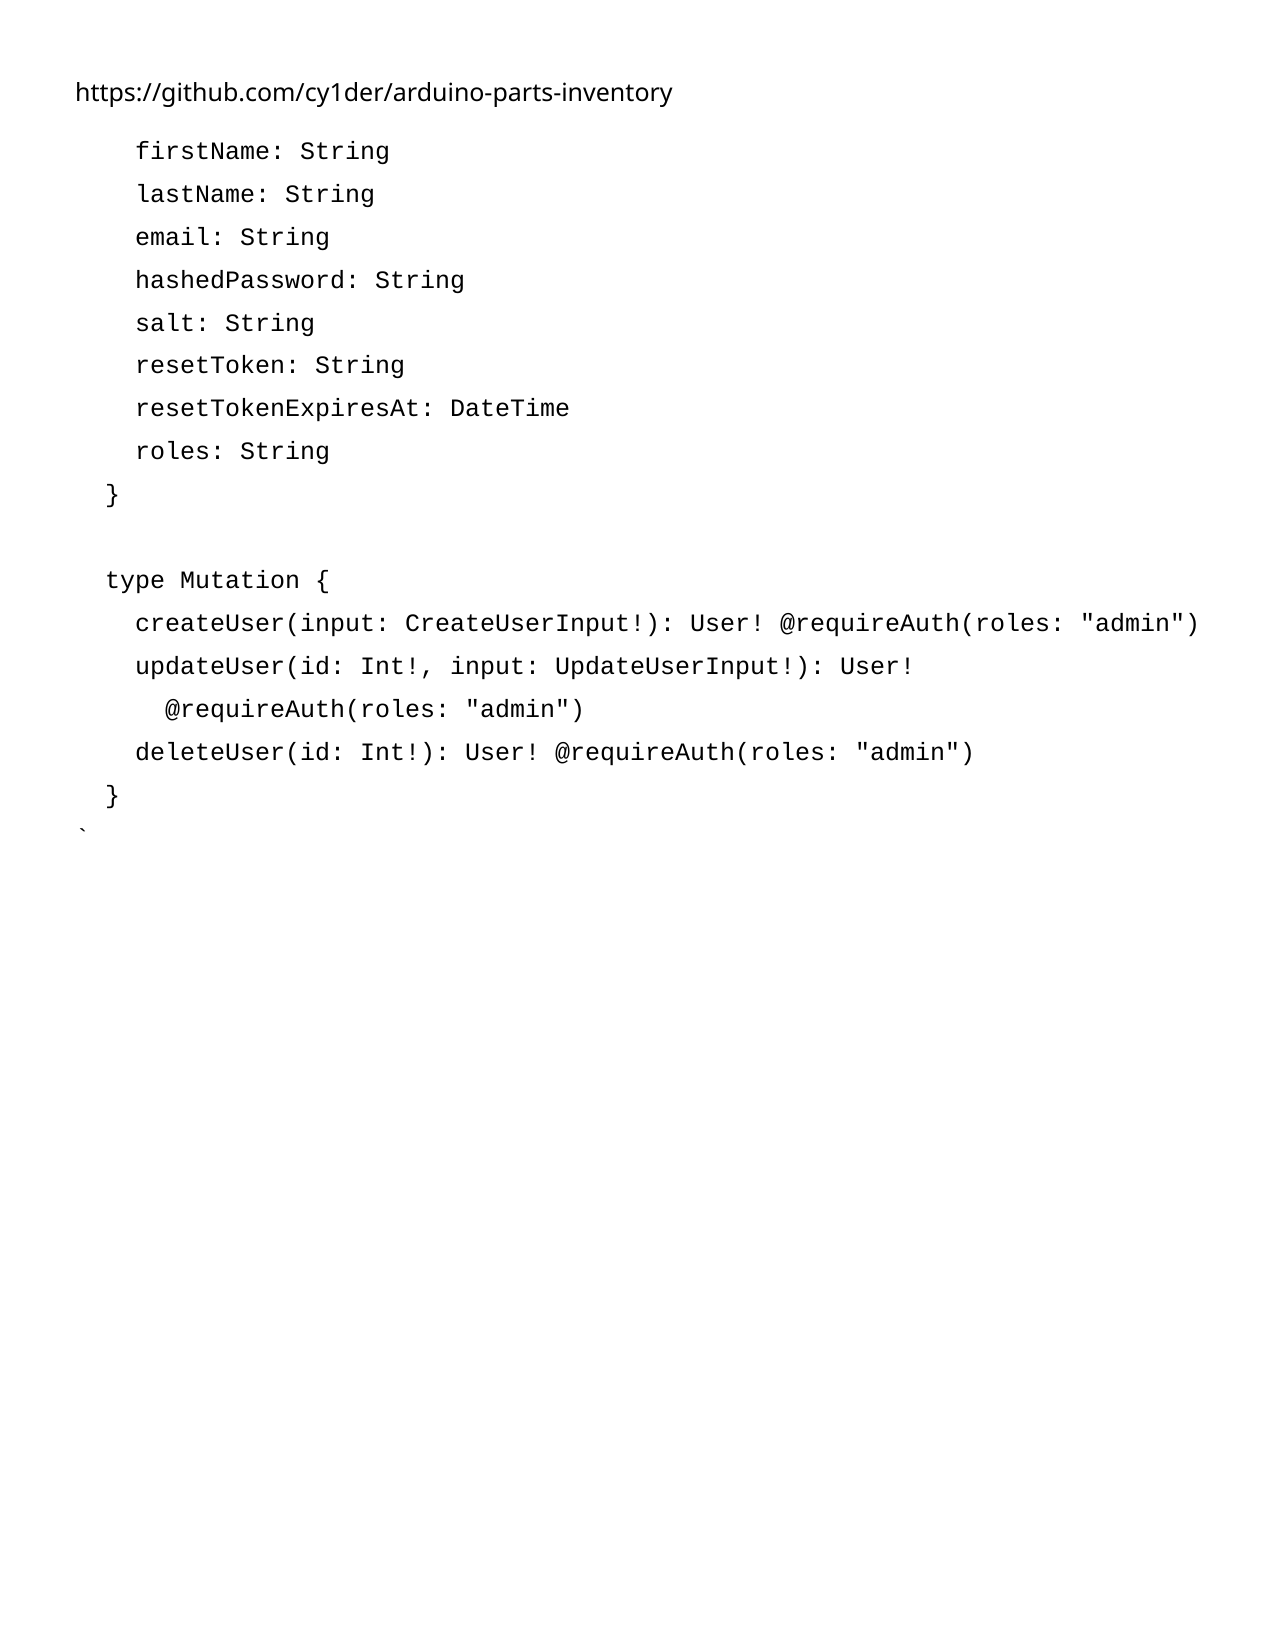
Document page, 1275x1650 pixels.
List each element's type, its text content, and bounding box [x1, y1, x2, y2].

text deleteUser(id: Int!): User! @requireAuth(roles: "admin") [75, 739, 1200, 768]
text } [75, 482, 1200, 510]
text roles: String [75, 439, 1200, 467]
text salt: String [75, 310, 1200, 338]
text hashedPassword: String [75, 267, 1200, 296]
text type Mutation { [75, 568, 1200, 596]
text resetTokenExpiresAt: DateTime [75, 396, 1200, 424]
text email: String [75, 224, 1200, 253]
text lastName: String [75, 181, 1200, 210]
text ` [75, 825, 1200, 853]
text @requireAuth(roles: "admin") [75, 696, 1200, 725]
text updateUser(id: Int!, input: UpdateUserInput!): User! [75, 653, 1200, 682]
text firstName: String [75, 138, 1200, 167]
text } [75, 782, 1200, 811]
text createUser(input: CreateUserInput!): User! @requireAuth(roles: "admin") [75, 611, 1200, 639]
text resetToken: String [75, 353, 1200, 381]
